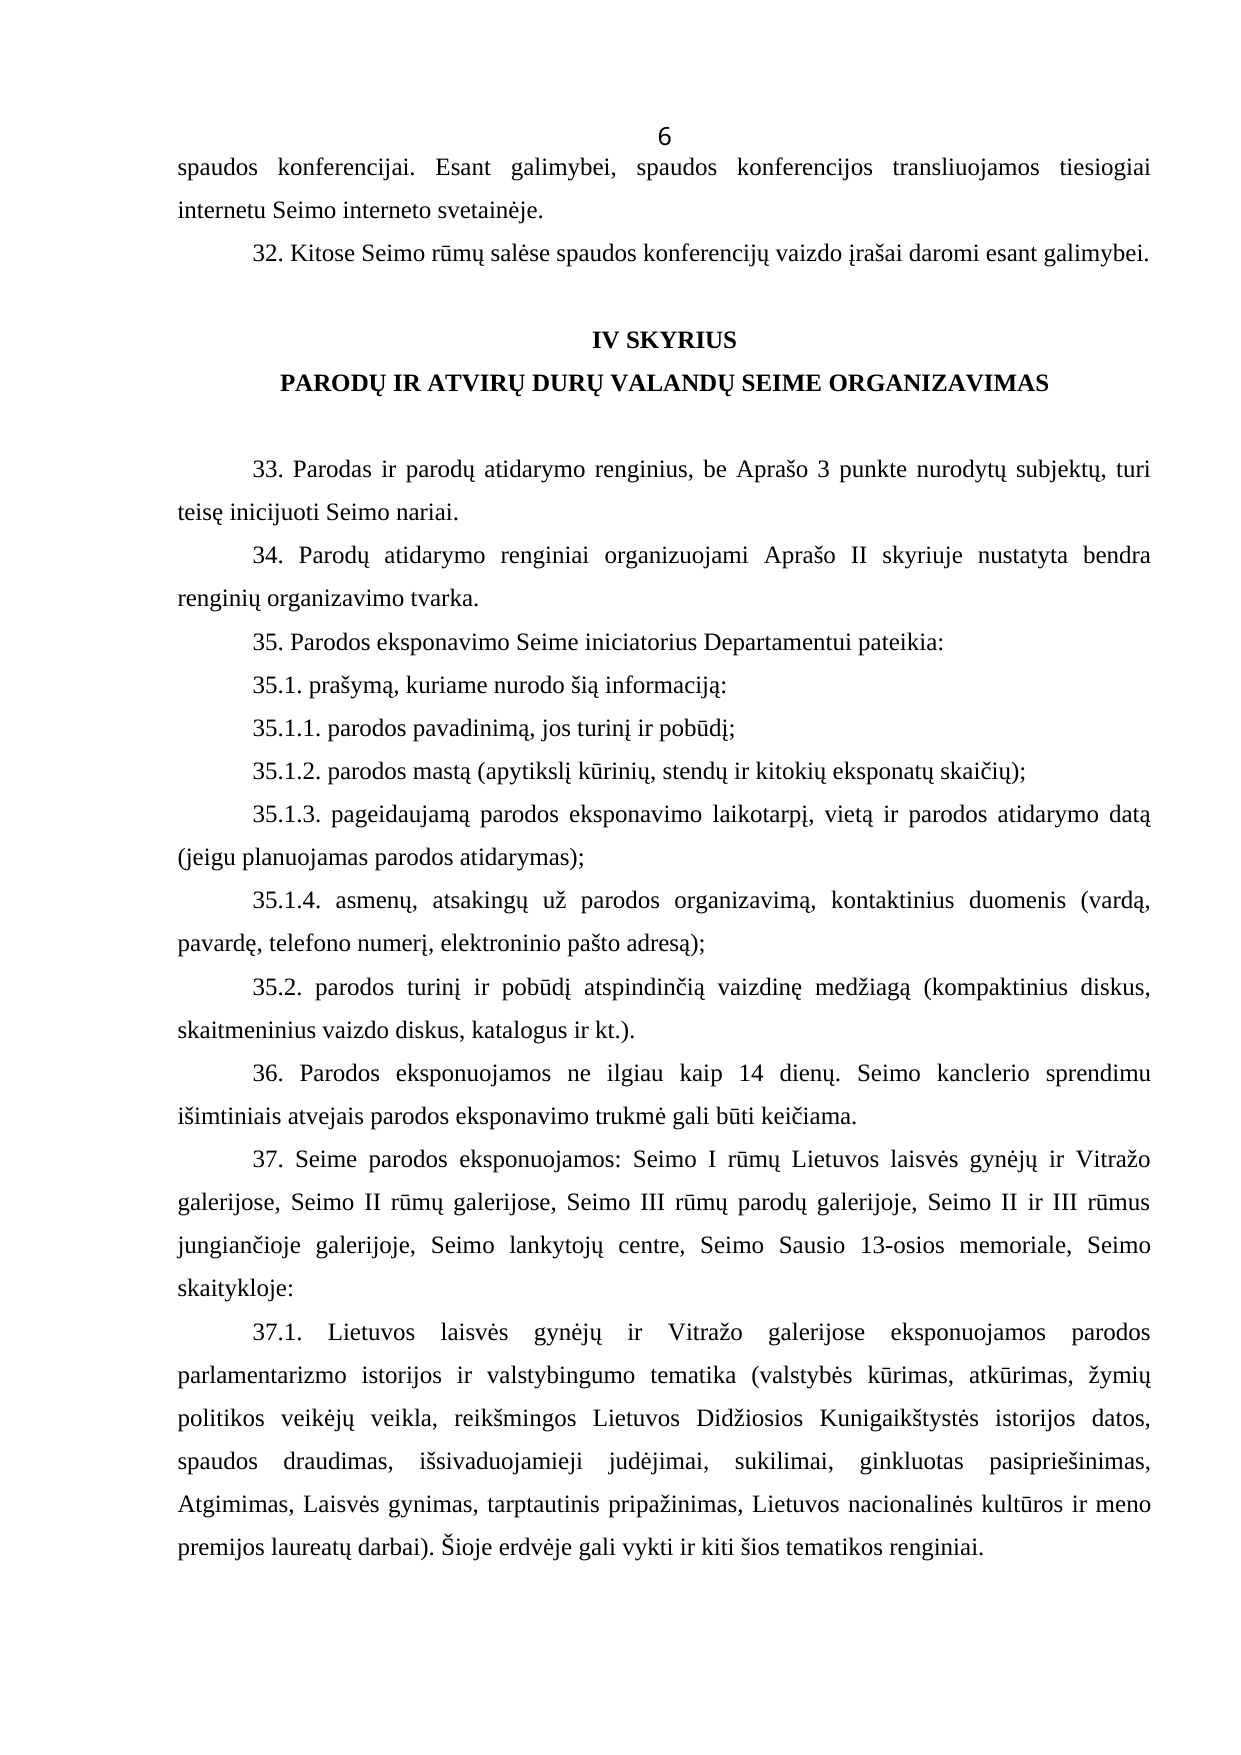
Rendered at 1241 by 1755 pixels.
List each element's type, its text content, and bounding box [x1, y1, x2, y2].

text 34. Parodų atidarymo renginiai organizuojami Aprašo II skyriuje nustatyta bendra renginių organizavimo tvarka. [177, 540, 1152, 612]
text 32. Kitose Seimo rūmų salėse spaudos konferencijų vaizdo įrašai daromi esant galimybei. [177, 238, 1152, 267]
text 35.1. prašymą, kuriame nurodo šią informaciją: [177, 670, 1152, 698]
text parodų ir ATVIRŲ DURŲ VALANDŲ SEIME organizavimas [177, 368, 1152, 397]
text IV SKYRIUS [177, 325, 1152, 353]
text 35.1.4. asmenų, atsakingų už parodos organizavimą, kontaktinius duomenis (vardą, pavardę, telefono numerį, elektroninio pašto adresą); [177, 885, 1152, 957]
text 36. Parodos eksponuojamos ne ilgiau kaip 14 dienų. Seimo kanclerio sprendimu išimtiniais atvejais parodos eksponavimo trukmė gali būti keičiama. [177, 1058, 1152, 1130]
text 35. Parodos eksponavimo Seime iniciatorius Departamentui pateikia: [177, 627, 1152, 655]
text 35.2. parodos turinį ir pobūdį atspindinčią vaizdinę medžiagą (kompaktinius diskus, skaitmeninius vaizdo diskus, katalogus ir kt.). [177, 972, 1152, 1043]
text spaudos konferencijai. Esant galimybei, spaudos konferencijos transliuojamos tiesiogiai internetu Seimo interneto svetainėje. [177, 152, 1152, 224]
text 37. Seime parodos eksponuojamos: Seimo I rūmų Lietuvos laisvės gynėjų ir Vitražo galerijose, Seimo II rūmų galerijose, Seimo III rūmų parodų galerijoje, Seimo II ir III rūmus jungiančioje galerijoje, Seimo lankytojų centre, Seimo Sausio 13-osios memoriale, Seimo skaitykloje: [177, 1144, 1152, 1302]
text 35.1.1. parodos pavadinimą, jos turinį ir pobūdį; [177, 713, 1152, 742]
text 35.1.2. parodos mastą (apytikslį kūrinių, stendų ir kitokių eksponatų skaičių); [177, 756, 1152, 785]
text 37.1. Lietuvos laisvės gynėjų ir Vitražo galerijose eksponuojamos parodos parlamentarizmo istorijos ir valstybingumo tematika (valstybės kūrimas, atkūrimas, žymių politikos veikėjų veikla, reikšmingos Lietuvos Didžiosios Kunigaikštystės istorijos datos, spaudos draudimas, išsivaduojamieji judėjimai, sukilimai, ginkluotas pasipriešinimas, Atgimimas, Laisvės gynimas, tarptautinis pripažinimas, Lietuvos nacionalinės kultūros ir meno premijos laureatų darbai). Šioje erdvėje gali vykti ir kiti šios tematikos renginiai. [177, 1317, 1152, 1561]
text 33. Parodas ir parodų atidarymo renginius, be Aprašo 3 punkte nurodytų subjektų, turi teisę inicijuoti Seimo nariai. [177, 454, 1152, 526]
text 35.1.3. pageidaujamą parodos eksponavimo laikotarpį, vietą ir parodos atidarymo datą (jeigu planuojamas parodos atidarymas); [177, 799, 1152, 871]
